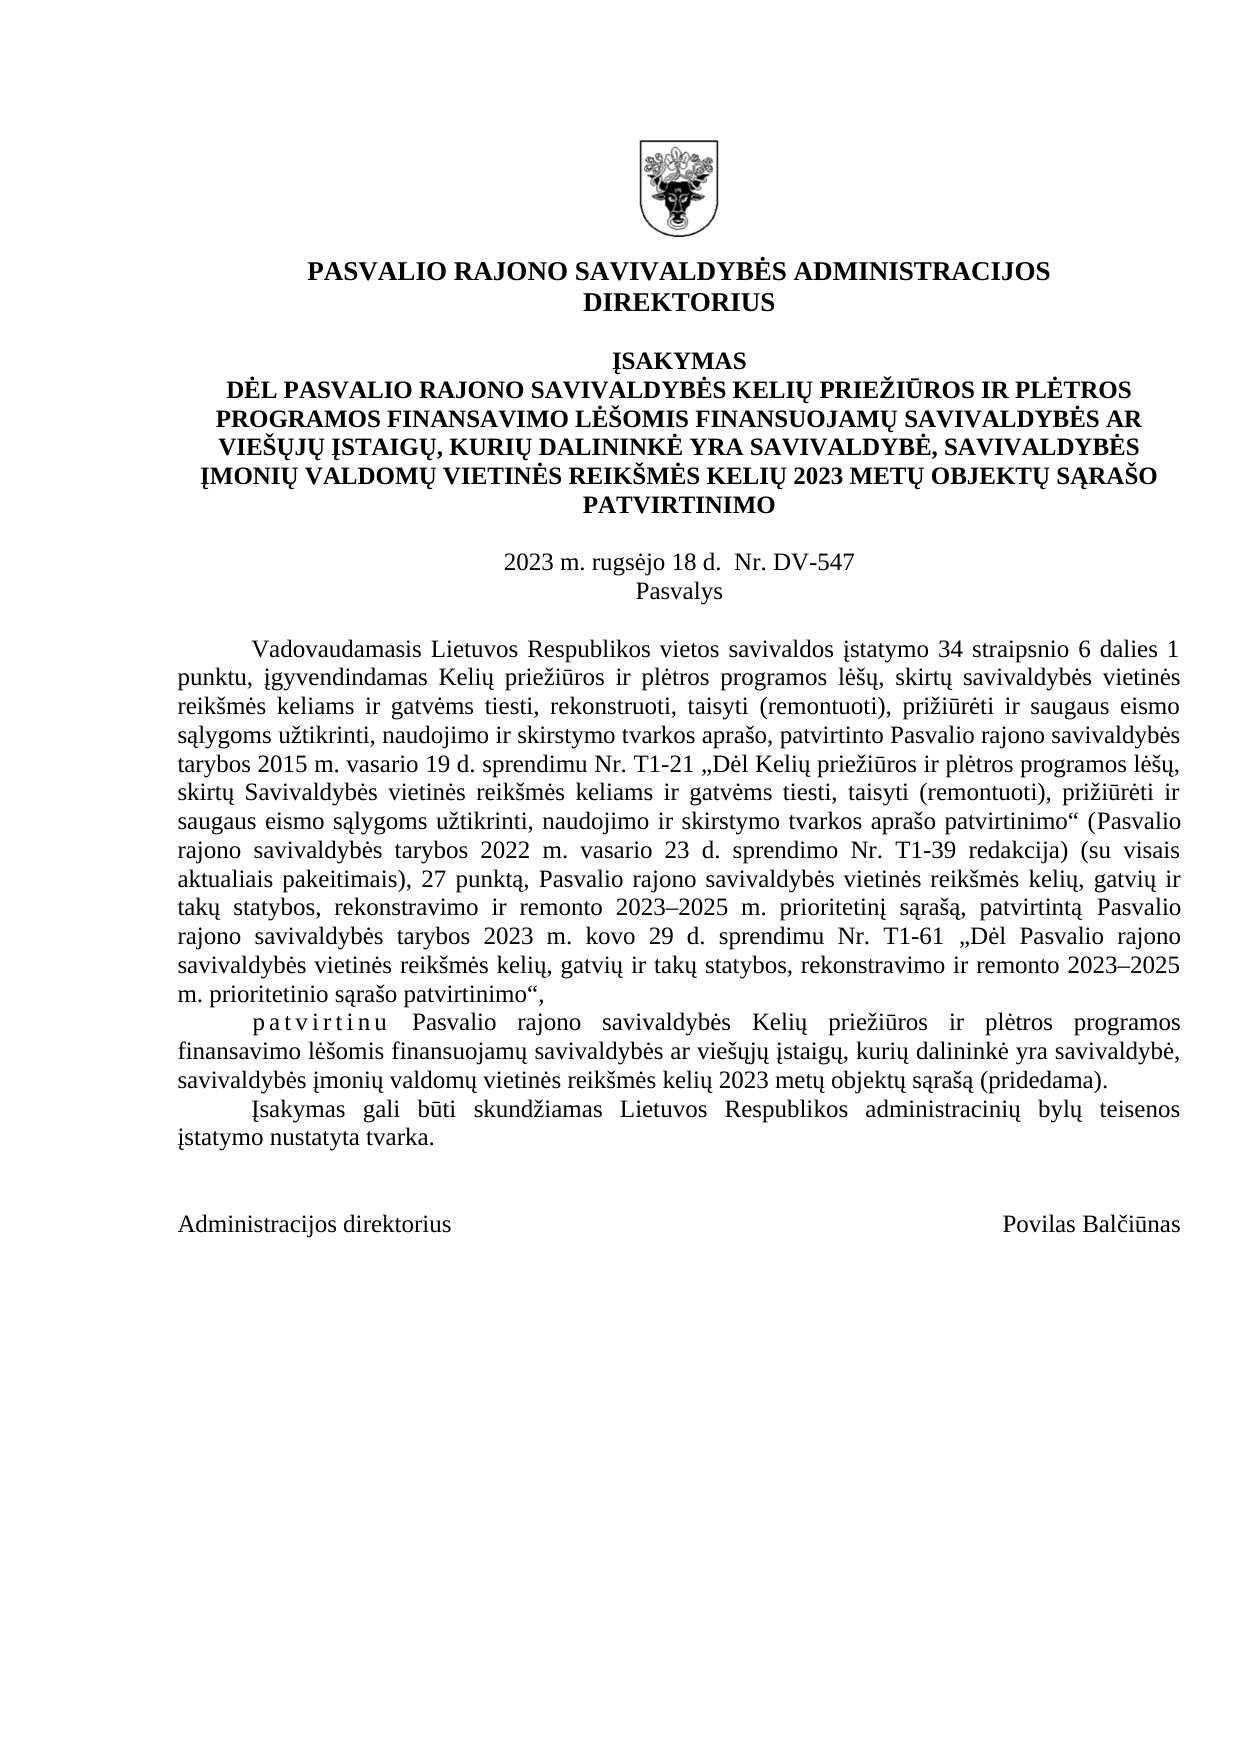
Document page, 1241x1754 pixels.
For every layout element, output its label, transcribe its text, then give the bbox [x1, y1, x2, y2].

text Pasvalys [177, 576, 1181, 605]
text patvirtinu Pasvalio rajono savivaldybės Kelių priežiūros ir plėtros programos finansavimo lėšomis finansuojamų savivaldybės ar viešųjų įstaigų, kurių dalininkė yra savivaldybė, savivaldybės įmonių valdomų vietinės reikšmės kelių 2023 metų objektų sąrašą (pridedama). [177, 1007, 1181, 1094]
text Dėl pasvalio rajono savivaldybės kelių priežiūros ir plėtros programos finansavimo lėšomis finansuojamų savivaldybės ar viešųjų įstaigų, kurių dalininkė yra savivaldybė, savivaldybės įmonių valdomų vietinės reikšmės kelių 2023 metų objektų sąrašo patvirtinimo [177, 375, 1181, 519]
text Vadovaudamasis Lietuvos Respublikos vietos savivaldos įstatymo 34 straipsnio 6 dalies 1 punktu, įgyvendindamas Kelių priežiūros ir plėtros programos lėšų, skirtų savivaldybės vietinės reikšmės keliams ir gatvėms tiesti, rekonstruoti, taisyti (remontuoti), prižiūrėti ir saugaus eismo sąlygoms užtikrinti, naudojimo ir skirstymo tvarkos aprašo, patvirtinto Pasvalio rajono savivaldybės tarybos 2015 m. vasario 19 d. sprendimu Nr. T1-21 „Dėl Kelių priežiūros ir plėtros programos lėšų, skirtų Savivaldybės vietinės reikšmės keliams ir gatvėms tiesti, taisyti (remontuoti), prižiūrėti ir saugaus eismo sąlygoms užtikrinti, naudojimo ir skirstymo tvarkos aprašo patvirtinimo“ (Pasvalio rajono savivaldybės tarybos 2022 m. vasario 23 d. sprendimo Nr. T1-39 redakcija) (su visais aktualiais pakeitimais), 27 punktą, Pasvalio rajono savivaldybės vietinės reikšmės kelių, gatvių ir takų statybos, rekonstravimo ir remonto 2023–2025 m. prioritetinį sąrašą, patvirtintą Pasvalio rajono savivaldybės tarybos 2023 m. kovo 29 d. sprendimu Nr. T1-61 „Dėl Pasvalio rajono savivaldybės vietinės reikšmės kelių, gatvių ir takų statybos, rekonstravimo ir remonto 2023–2025 m. prioritetinio sąrašo patvirtinimo“, [177, 634, 1181, 1007]
text Įsakymas gali būti skundžiamas Lietuvos Respublikos administracinių bylų teisenos įstatymo nustatyta tvarka. [177, 1094, 1181, 1151]
text Pasvalio rajono savivaldybės administracijos [177, 255, 1181, 286]
text Administracijos direktorius Povilas Balčiūnas [177, 1209, 1181, 1237]
text Įsakymas [177, 346, 1181, 375]
text 2023 m. rugsėjo 18 d. Nr. DV-547 [177, 547, 1181, 576]
text direktorius [177, 286, 1181, 317]
